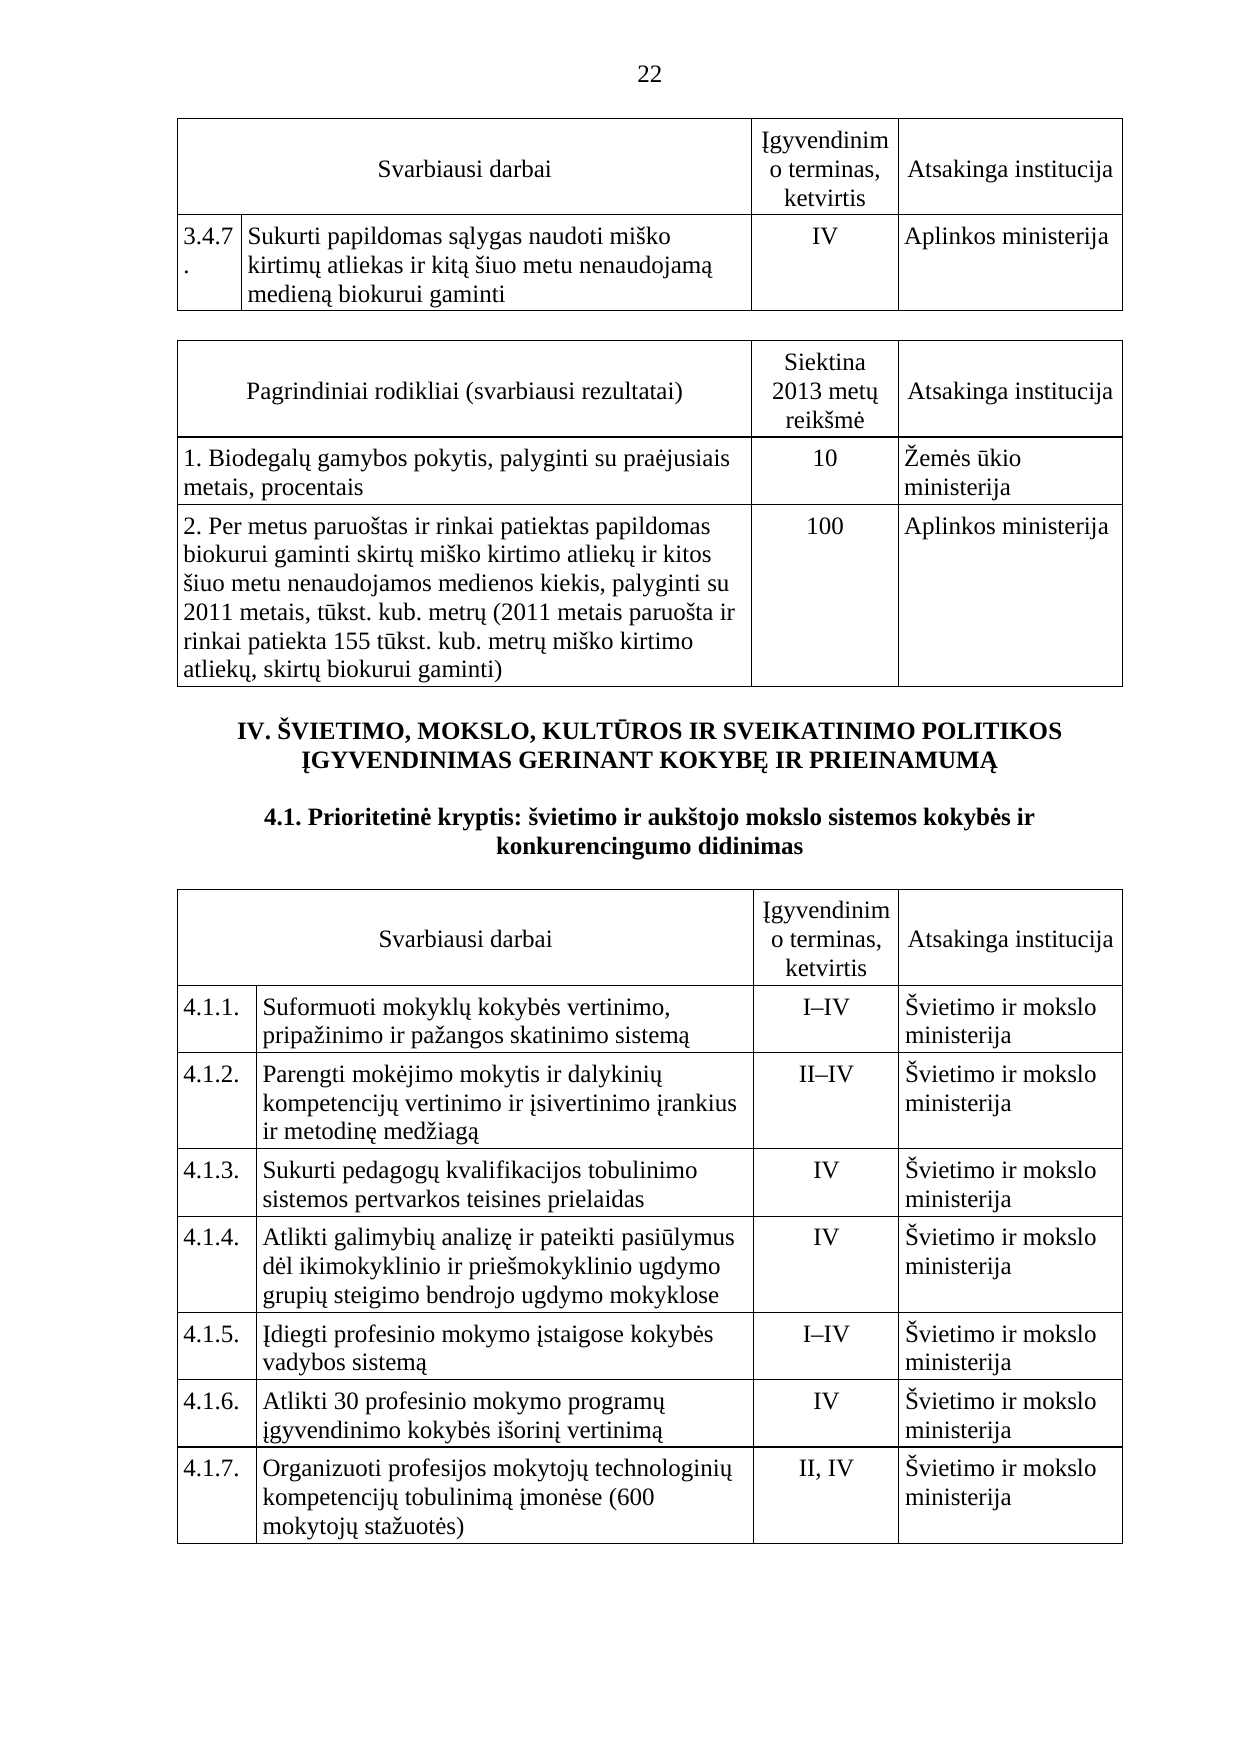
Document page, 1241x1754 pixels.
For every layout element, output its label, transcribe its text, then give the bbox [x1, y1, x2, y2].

table_cell Aplinkos ministerija [899, 215, 1122, 310]
table_cell Žemės ūkio ministerija [899, 438, 1122, 504]
table_cell 4.1.5. [178, 1313, 256, 1379]
table_cell 1. Biodegalų gamybos pokytis, palyginti su praėjusiais metais, procentais [178, 438, 751, 504]
table_cell 4.1.2. [178, 1053, 256, 1148]
table_cell Sukurti pedagogų kvalifikacijos tobulinimo sistemos pertvarkos teisines prielaidas [257, 1149, 753, 1216]
table_cell 4.1.1. [178, 986, 256, 1052]
table_cell Švietimo ir mokslo ministerija [899, 1448, 1122, 1543]
table_cell Atlikti galimybių analizę ir pateikti pasiūlymus dėl ikimokyklinio ir priešmokyklinio ugdymo grupių steigimo bendrojo ugdymo mokyklose [257, 1217, 753, 1312]
table_cell Švietimo ir mokslo ministerija [899, 986, 1122, 1052]
table_cell I–IV [754, 986, 898, 1052]
table_cell Organizuoti profesijos mokytojų technologinių kompetencijų tobulinimą įmonėse (600 mokytojų stažuotės) [257, 1448, 753, 1543]
table_cell IV [754, 1217, 898, 1312]
table_cell 3.4.7. [178, 215, 241, 310]
table_cell Įdiegti profesinio mokymo įstaigose kokybės vadybos sistemą [257, 1313, 753, 1379]
text IV. ŠVIETIMO, MOKSLO, KULTŪROS IR SVEIKATINIMO POLITIKOS ĮGYVENDINIMAS GERINANT KOKYBĘ IR PRIEINAMUMĄ [177, 716, 1122, 773]
table_header Atsakinga institucija [899, 341, 1122, 436]
table_header Atsakinga institucija [899, 890, 1122, 984]
table_cell Švietimo ir mokslo ministerija [899, 1149, 1122, 1216]
table_cell IV [752, 215, 898, 310]
table_header Svarbiausi darbai [178, 119, 751, 214]
table_header Siektina 2013 metų reikšmė [752, 341, 898, 436]
table_cell Švietimo ir mokslo ministerija [899, 1313, 1122, 1379]
table_cell 4.1.3. [178, 1149, 256, 1216]
table_cell Parengti mokėjimo mokytis ir dalykinių kompetencijų vertinimo ir įsivertinimo įrankius ir metodinę medžiagą [257, 1053, 753, 1148]
table_cell Aplinkos ministerija [899, 505, 1122, 686]
table_cell Švietimo ir mokslo ministerija [899, 1217, 1122, 1312]
table_cell Sukurti papildomas sąlygas naudoti miško kirtimų atliekas ir kitą šiuo metu nenaudojamą medieną biokurui gaminti [242, 215, 751, 310]
table_cell 4.1.4. [178, 1217, 256, 1312]
table_cell 100 [752, 505, 898, 686]
table_cell II, IV [754, 1448, 898, 1543]
table_header Įgyvendinimo terminas, ketvirtis [752, 119, 898, 214]
table_cell II–IV [754, 1053, 898, 1148]
table_header Įgyvendinimo terminas, ketvirtis [754, 890, 898, 984]
table_cell Atlikti 30 profesinio mokymo programų įgyvendinimo kokybės išorinį vertinimą [257, 1380, 753, 1446]
table_cell 2. Per metus paruoštas ir rinkai patiektas papildomas biokurui gaminti skirtų miško kirtimo atliekų ir kitos šiuo metu nenaudojamos medienos kiekis, palyginti su 2011 metais, tūkst. kub. metrų (2011 metais paruošta ir rinkai patiekta 155 tūkst. kub. metrų miško kirtimo atliekų, skirtų biokurui gaminti) [178, 505, 751, 686]
table_cell 4.1.7. [178, 1448, 256, 1543]
table_cell Švietimo ir mokslo ministerija [899, 1380, 1122, 1446]
table_cell 10 [752, 438, 898, 504]
table_cell I–IV [754, 1313, 898, 1379]
table_header Svarbiausi darbai [178, 890, 753, 984]
table_cell Suformuoti mokyklų kokybės vertinimo, pripažinimo ir pažangos skatinimo sistemą [257, 986, 753, 1052]
table_cell Švietimo ir mokslo ministerija [899, 1053, 1122, 1148]
table_header Atsakinga institucija [899, 119, 1122, 214]
text 4.1. Prioritetinė kryptis: švietimo ir aukštojo mokslo sistemos kokybės ir konkurencingumo didinimas [177, 802, 1122, 860]
table_header Pagrindiniai rodikliai (svarbiausi rezultatai) [178, 341, 751, 436]
table_cell 4.1.6. [178, 1380, 256, 1446]
table_cell IV [754, 1380, 898, 1446]
table_cell IV [754, 1149, 898, 1216]
